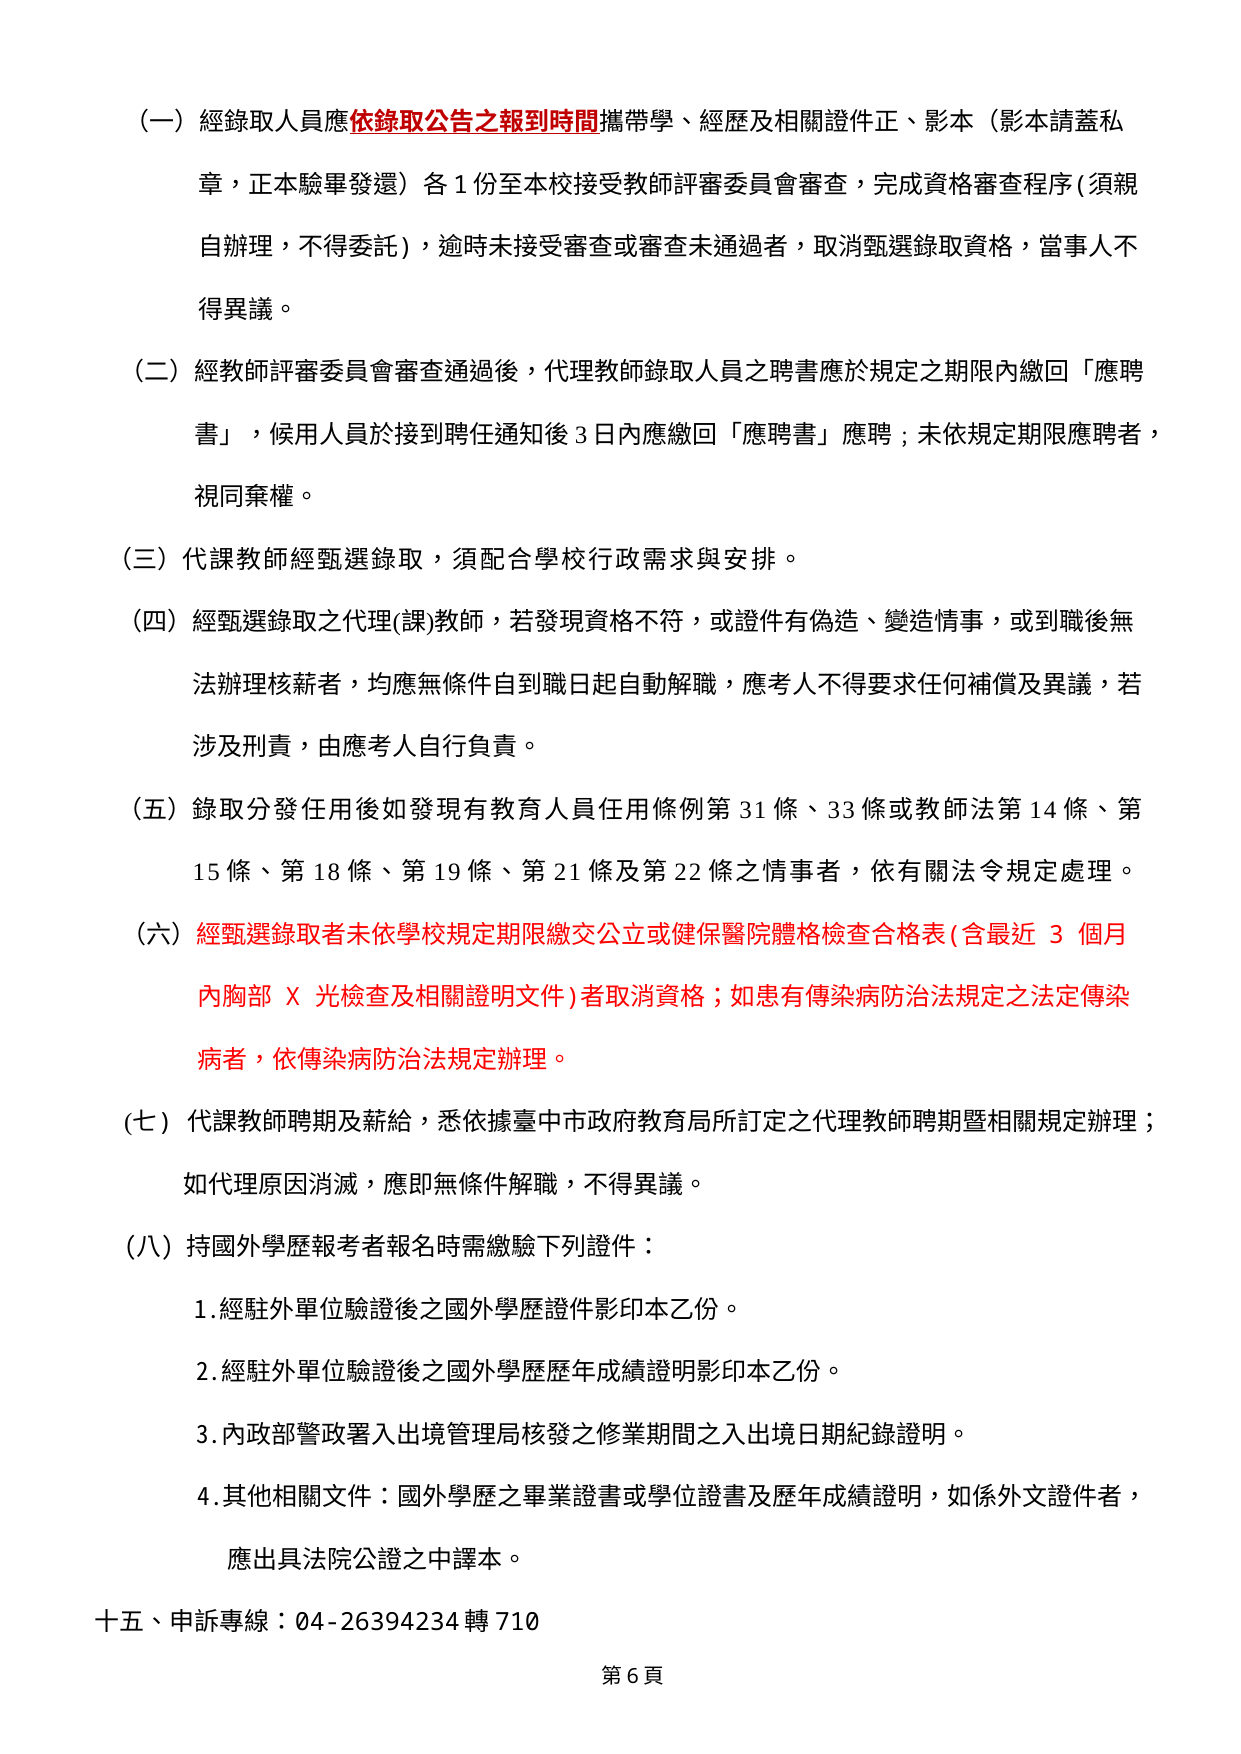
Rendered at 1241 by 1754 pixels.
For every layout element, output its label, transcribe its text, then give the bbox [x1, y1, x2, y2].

text (七) 代課教師聘期及薪給，悉依據臺中市政府教育局所訂定之代理教師聘期暨相關規定辦理；如代理原因消滅，應即無條件解職，不得異議。 [124, 1078, 1146, 1203]
text （三）代課教師經甄選錄取，須配合學校行政需求與安排。 [94, 516, 1146, 578]
text （六）經甄選錄取者未依學校規定期限繳交公立或健保醫院體格檢查合格表(含最近 3 個月內胸部 X 光檢查及相關證明文件)者取消資格；如患有傳染病防治法規定之法定傳染病者，依傳染病防治法規定辦理。 [121, 891, 1146, 1078]
text (八) 持國外學歷報考者報名時需繳驗下列證件： [94, 1203, 1146, 1266]
text （二）經教師評審委員會審查通過後，代理教師錄取人員之聘書應於規定之期限內繳回「應聘書」，候用人員於接到聘任通知後3日內應繳回「應聘書」應聘﹔未依規定期限應聘者，視同棄權。 [119, 328, 1146, 516]
text 1.經駐外單位驗證後之國外學歷證件影印本乙份。 [94, 1266, 1146, 1328]
text 十五、申訴專線：04-26394234轉710 [94, 1578, 1146, 1641]
text （四）經甄選錄取之代理(課)教師，若發現資格不符，或證件有偽造、變造情事，或到職後無法辦理核薪者，均應無條件自到職日起自動解職，應考人不得要求任何補償及異議，若涉及刑責，由應考人自行負責。 [117, 578, 1146, 766]
text （一）經錄取人員應依錄取公告之報到時間攜帶學、經歷及相關證件正、影本（影本請蓋私章，正本驗畢發還）各1份至本校接受教師評審委員會審查，完成資格審查程序(須親自辦理，不得委託)，逾時未接受審查或審查未通過者，取消甄選錄取資格，當事人不得異議。 [124, 78, 1146, 328]
text 4.其他相關文件：國外學歷之畢業證書或學位證書及歷年成績證明，如係外文證件者，應出具法院公證之中譯本。 [198, 1453, 1146, 1578]
text 2.經駐外單位驗證後之國外學歷歷年成績證明影印本乙份。 [0, 1328, 1146, 1391]
text 3.內政部警政署入出境管理局核發之修業期間之入出境日期紀錄證明。 [121, 1391, 1146, 1453]
text （五）錄取分發任用後如發現有教育人員任用條例第31條、33條或教師法第14條、第15條、第18條、第19條、第21條及第22條之情事者，依有關法令規定處理。 [117, 766, 1146, 891]
